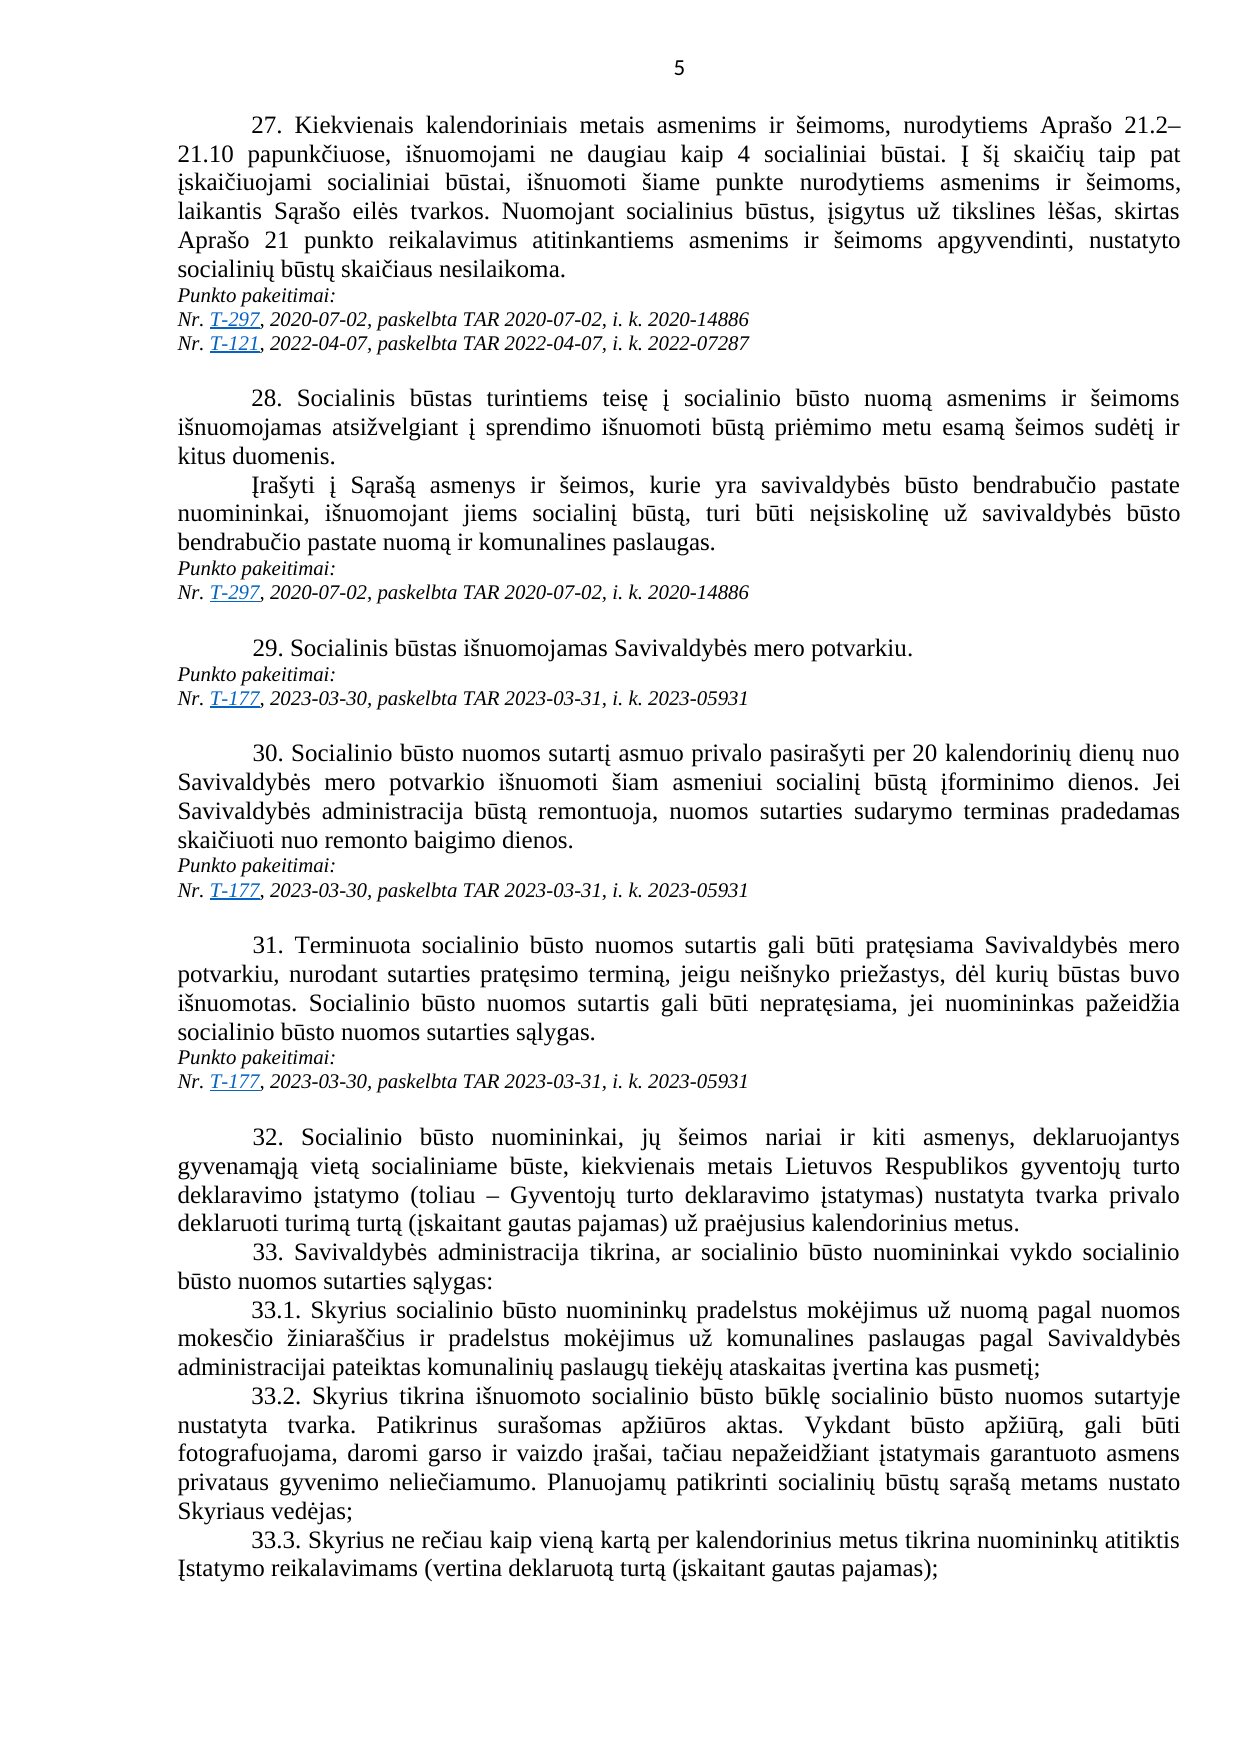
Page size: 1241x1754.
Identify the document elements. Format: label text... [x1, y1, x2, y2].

text 33.2. Skyrius tikrina išnuomoto socialinio būsto būklę socialinio būsto nuomos sutartyje nustatyta tvarka. Patikrinus surašomas apžiūros aktas. Vykdant būsto apžiūrą, gali būti fotografuojama, daromi garso ir vaizdo įrašai, tačiau nepažeidžiant įstatymais garantuoto asmens privataus gyvenimo neliečiamumo. Planuojamų patikrinti socialinių būstų sąrašą metams nustato Skyriaus vedėjas; [177, 1381, 1181, 1525]
text 32. Socialinio būsto nuomininkai, jų šeimos nariai ir kiti asmenys, deklaruojantys gyvenamąją vietą socialiniame būste, kiekvienais metais Lietuvos Respublikos gyventojų turto deklaravimo įstatymo (toliau – Gyventojų turto deklaravimo įstatymas) nustatyta tvarka privalo deklaruoti turimą turtą (įskaitant gautas pajamas) už praėjusius kalendorinius metus. [177, 1122, 1181, 1237]
text Nr. T-177, 2023-03-30, paskelbta TAR 2023-03-31, i. k. 2023-05931 [177, 686, 1181, 710]
text Nr. T-297, 2020-07-02, paskelbta TAR 2020-07-02, i. k. 2020-14886 [177, 307, 1181, 331]
text 31. Terminuota socialinio būsto nuomos sutartis gali būti pratęsiama Savivaldybės mero potvarkiu, nurodant sutarties pratęsimo terminą, jeigu neišnyko priežastys, dėl kurių būstas buvo išnuomotas. Socialinio būsto nuomos sutartis gali būti nepratęsiama, jei nuomininkas pažeidžia socialinio būsto nuomos sutarties sąlygas. [177, 930, 1181, 1045]
text 33.1. Skyrius socialinio būsto nuomininkų pradelstus mokėjimus už nuomą pagal nuomos mokesčio žiniaraščius ir pradelstus mokėjimus už komunalines paslaugas pagal Savivaldybės administracijai pateiktas komunalinių paslaugų tiekėjų ataskaitas įvertina kas pusmetį; [177, 1295, 1181, 1381]
text 33.3. Skyrius ne rečiau kaip vieną kartą per kalendorinius metus tikrina nuomininkų atitiktis Įstatymo reikalavimams (vertina deklaruotą turtą (įskaitant gautas pajamas); [177, 1525, 1181, 1582]
text Punkto pakeitimai: [177, 662, 1181, 686]
text Punkto pakeitimai: [177, 282, 1181, 307]
text Nr. T-177, 2023-03-30, paskelbta TAR 2023-03-31, i. k. 2023-05931 [177, 1069, 1181, 1093]
text Nr. T-177, 2023-03-30, paskelbta TAR 2023-03-31, i. k. 2023-05931 [177, 877, 1181, 902]
text Punkto pakeitimai: [177, 853, 1181, 877]
text 30. Socialinio būsto nuomos sutartį asmuo privalo pasirašyti per 20 kalendorinių dienų nuo Savivaldybės mero potvarkio išnuomoti šiam asmeniui socialinį būstą įforminimo dienos. Jei Savivaldybės administracija būstą remontuoja, nuomos sutarties sudarymo terminas pradedamas skaičiuoti nuo remonto baigimo dienos. [177, 738, 1181, 853]
text Įrašyti į Sąrašą asmenys ir šeimos, kurie yra savivaldybės būsto bendrabučio pastate nuomininkai, išnuomojant jiems socialinį būstą, turi būti neįsiskolinę už savivaldybės būsto bendrabučio pastate nuomą ir komunalines paslaugas. [177, 470, 1181, 556]
text 33. Savivaldybės administracija tikrina, ar socialinio būsto nuomininkai vykdo socialinio būsto nuomos sutarties sąlygas: [177, 1237, 1181, 1295]
text 27. Kiekvienais kalendoriniais metais asmenims ir šeimoms, nurodytiems Aprašo 21.2–21.10 papunkčiuose, išnuomojami ne daugiau kaip 4 socialiniai būstai. Į šį skaičių taip pat įskaičiuojami socialiniai būstai, išnuomoti šiame punkte nurodytiems asmenims ir šeimoms, laikantis Sąrašo eilės tvarkos. Nuomojant socialinius būstus, įsigytus už tikslines lėšas, skirtas Aprašo 21 punkto reikalavimus atitinkantiems asmenims ir šeimoms apgyvendinti, nustatyto socialinių būstų skaičiaus nesilaikoma. [177, 110, 1181, 282]
text Punkto pakeitimai: [177, 556, 1181, 580]
text Nr. T-121, 2022-04-07, paskelbta TAR 2022-04-07, i. k. 2022-07287 [177, 331, 1181, 355]
text 28. Socialinis būstas turintiems teisę į socialinio būsto nuomą asmenims ir šeimoms išnuomojamas atsižvelgiant į sprendimo išnuomoti būstą priėmimo metu esamą šeimos sudėtį ir kitus duomenis. [177, 383, 1181, 470]
text Punkto pakeitimai: [177, 1045, 1181, 1069]
text Nr. T-297, 2020-07-02, paskelbta TAR 2020-07-02, i. k. 2020-14886 [177, 580, 1181, 604]
text 29. Socialinis būstas išnuomojamas Savivaldybės mero potvarkiu. [177, 633, 1181, 662]
